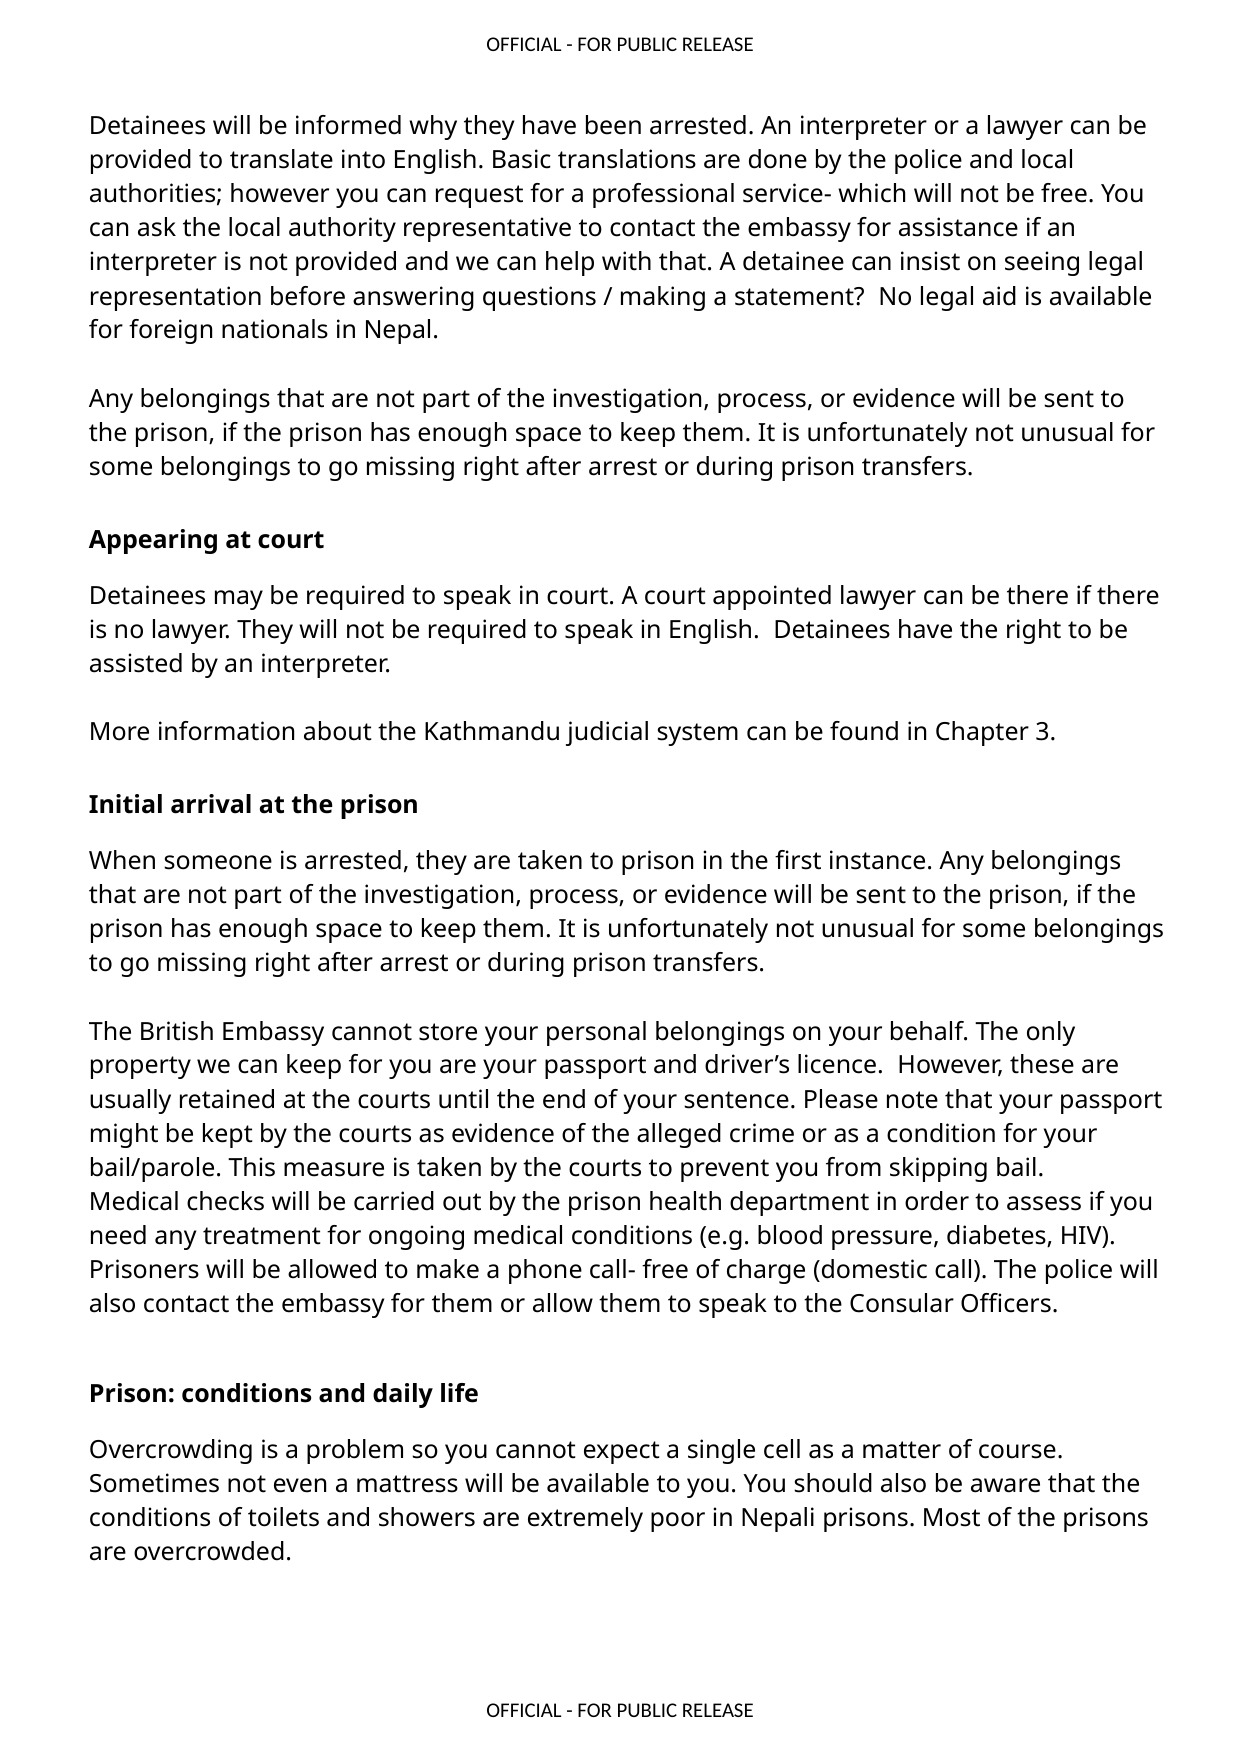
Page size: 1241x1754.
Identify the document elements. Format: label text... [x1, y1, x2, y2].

text Detainees will be informed why they have been arrested. An interpreter or a lawyer can be provided to translate into English. Basic translations are done by the police and local authorities; however you can request for a professional service- which will not be free. You can ask the local authority representative to contact the embassy for assistance if an interpreter is not provided and we can help with that. A detainee can insist on seeing legal representation before answering questions / making a statement? No legal aid is available for foreign nationals in Nepal. [89, 108, 1167, 380]
text The British Embassy cannot store your personal belongings on your behalf. The only property we can keep for you are your passport and driver’s licence. However, these are usually retained at the courts until the end of your sentence. Please note that your passport might be kept by the courts as evidence of the alleged crime or as a condition for your bail/parole. This measure is taken by the courts to prevent you from skipping bail. [89, 1013, 1167, 1183]
text Prison: conditions and daily life [89, 1376, 1167, 1409]
text Initial arrival at the prison [89, 748, 1167, 821]
text When someone is arrested, they are taken to prison in the first instance. Any belongings that are not part of the investigation, process, or evidence will be sent to the prison, if the prison has enough space to keep them. It is unfortunately not unusual for some belongings to go missing right after arrest or during prison transfers. [89, 843, 1167, 1013]
text More information about the Kathmandu judicial system can be found in Chapter 3. [89, 714, 1167, 748]
text Detainees may be required to speak in court. A court appointed lawyer can be there if there is no lawyer. They will not be required to speak in English. Detainees have the right to be assisted by an interpreter. [89, 577, 1167, 714]
text Overcrowding is a problem so you cannot expect a single cell as a matter of course. Sometimes not even a mattress will be available to you. You should also be aware that the conditions of toilets and showers are extremely poor in Nepali prisons. Most of the prisons are overcrowded. [89, 1431, 1167, 1568]
text Any belongings that are not part of the investigation, process, or evidence will be sent to the prison, if the prison has enough space to keep them. It is unfortunately not unusual for some belongings to go missing right after arrest or during prison transfers. [89, 380, 1167, 482]
text Medical checks will be carried out by the prison health department in order to assess if you need any treatment for ongoing medical conditions (e.g. blood pressure, diabetes, HIV). Prisoners will be allowed to make a phone call- free of charge (domestic call). The police will also contact the embassy for them or allow them to speak to the Consular Officers. [89, 1183, 1167, 1320]
text Appearing at court [89, 482, 1167, 556]
